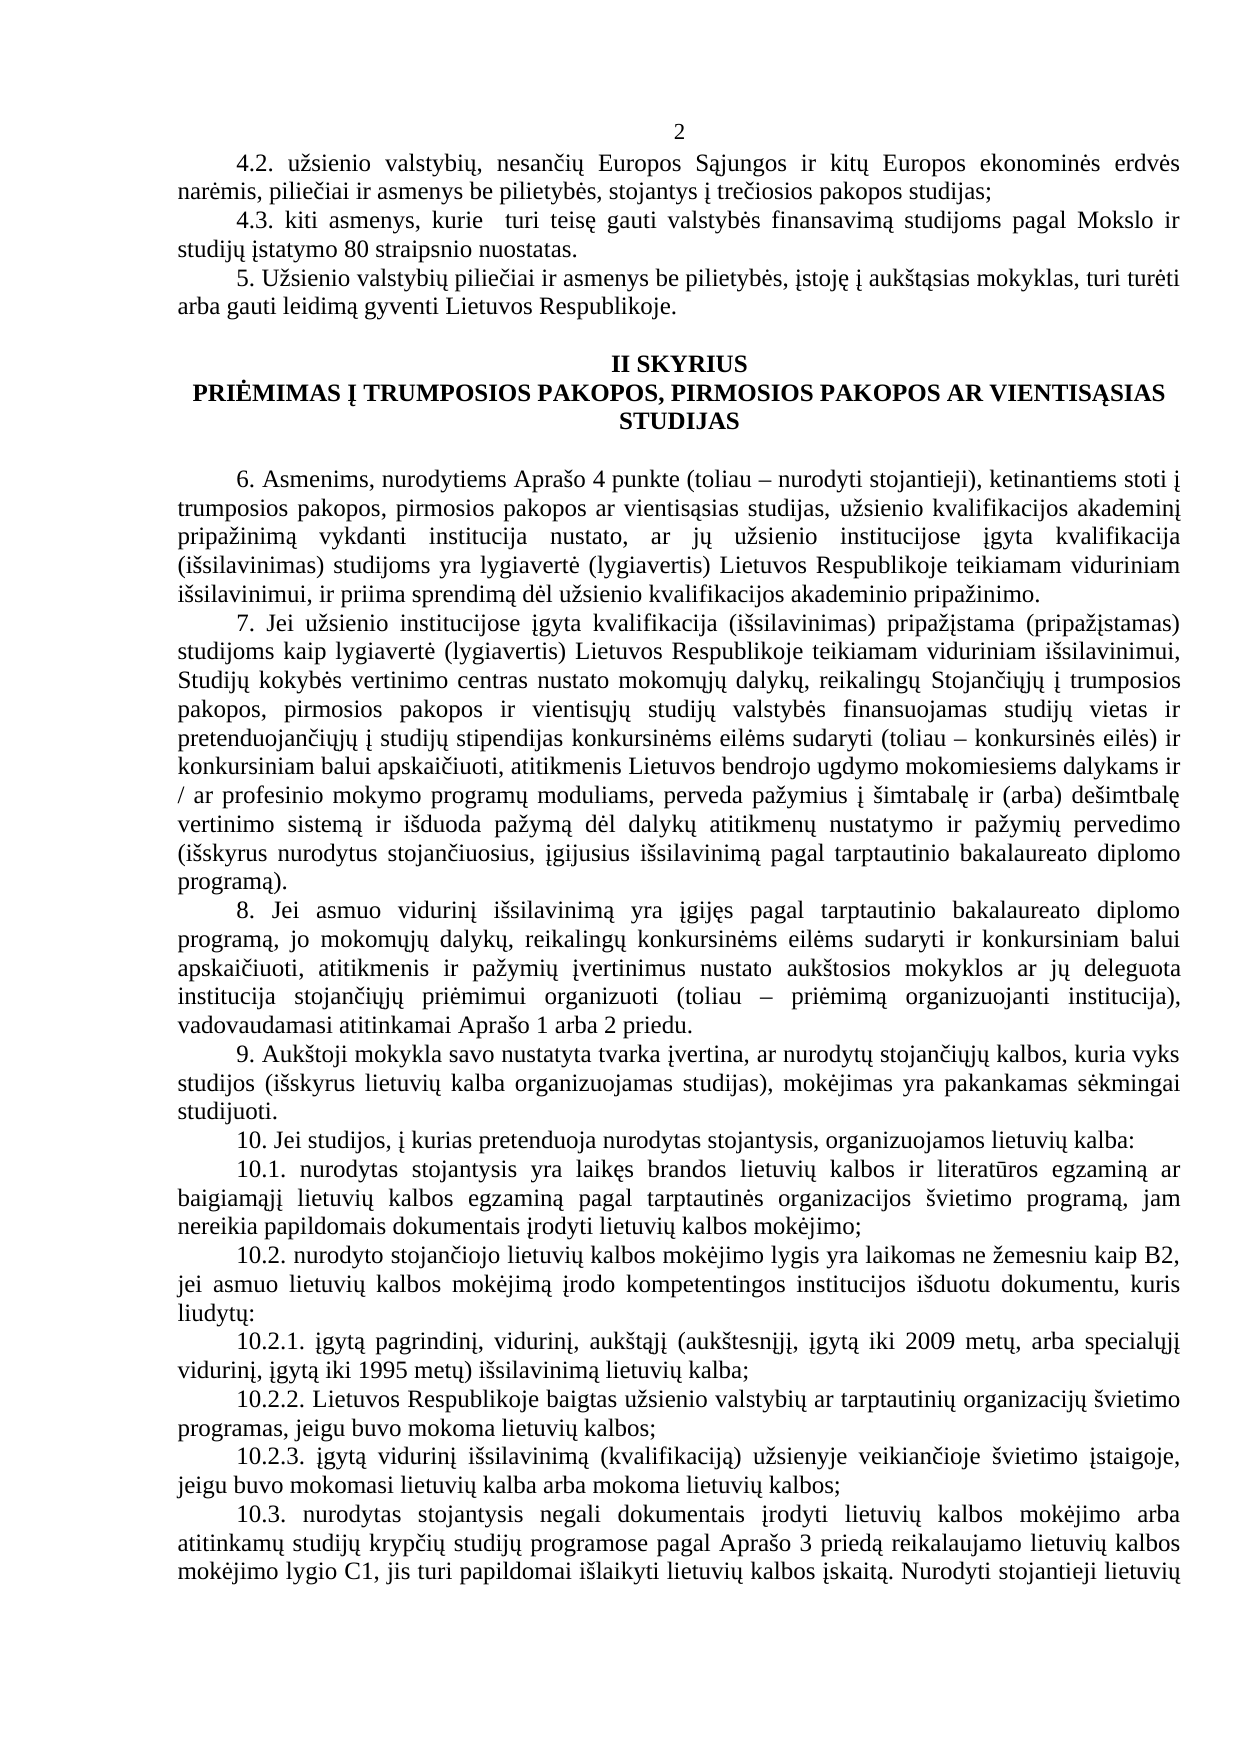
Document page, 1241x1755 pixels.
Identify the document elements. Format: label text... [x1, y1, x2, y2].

text 10.1. nurodytas stojantysis yra laikęs brandos lietuvių kalbos ir literatūros egzaminą ar baigiamąjį lietuvių kalbos egzaminą pagal tarptautinės organizacijos švietimo programą, jam nereikia papildomais dokumentais įrodyti lietuvių kalbos mokėjimo; [177, 1154, 1181, 1240]
text 9. Aukštoji mokykla savo nustatyta tvarka įvertina, ar nurodytų stojančiųjų kalbos, kuria vyks studijos (išskyrus lietuvių kalba organizuojamas studijas), mokėjimas yra pakankamas sėkmingai studijuoti. [177, 1039, 1181, 1125]
text 5. Užsienio valstybių piliečiai ir asmenys be pilietybės, įstoję į aukštąsias mokyklas, turi turėti arba gauti leidimą gyventi Lietuvos Respublikoje. [177, 263, 1181, 320]
text 8. Jei asmuo vidurinį išsilavinimą yra įgijęs pagal tarptautinio bakalaureato diplomo programą, jo mokomųjų dalykų, reikalingų konkursinėms eilėms sudaryti ir konkursiniam balui apskaičiuoti, atitikmenis ir pažymių įvertinimus nustato aukštosios mokyklos ar jų deleguota institucija stojančiųjų priėmimui organizuoti (toliau – priėmimą organizuojanti institucija), vadovaudamasi atitinkamai Aprašo 1 arba 2 priedu. [177, 895, 1181, 1039]
text 6. Asmenims, nurodytiems Aprašo 4 punkte (toliau – nurodyti stojantieji), ketinantiems stoti į trumposios pakopos, pirmosios pakopos ar vientisąsias studijas, užsienio kvalifikacijos akademinį pripažinimą vykdanti institucija nustato, ar jų užsienio institucijose įgyta kvalifikacija (išsilavinimas) studijoms yra lygiavertė (lygiavertis) Lietuvos Respublikoje teikiamam viduriniam išsilavinimui, ir priima sprendimą dėl užsienio kvalifikacijos akademinio pripažinimo. [177, 464, 1181, 608]
text 10.2.3. įgytą vidurinį išsilavinimą (kvalifikaciją) užsienyje veikiančioje švietimo įstaigoje, jeigu buvo mokomasi lietuvių kalba arba mokoma lietuvių kalbos; [177, 1441, 1181, 1499]
text 4.3. kiti asmenys, kurie turi teisę gauti valstybės finansavimą studijoms pagal Mokslo ir studijų įstatymo 80 straipsnio nuostatas. [177, 205, 1181, 263]
text 10. Jei studijos, į kurias pretenduoja nurodytas stojantysis, organizuojamos lietuvių kalba: [177, 1125, 1181, 1154]
text 10.2.2. Lietuvos Respublikoje baigtas užsienio valstybių ar tarptautinių organizacijų švietimo programas, jeigu buvo mokoma lietuvių kalbos; [177, 1384, 1181, 1441]
text 10.2. nurodyto stojančiojo lietuvių kalbos mokėjimo lygis yra laikomas ne žemesniu kaip B2, jei asmuo lietuvių kalbos mokėjimą įrodo kompetentingos institucijos išduotu dokumentu, kuris liudytų: [177, 1240, 1181, 1326]
text II skyrius [177, 349, 1181, 378]
text 10.3. nurodytas stojantysis negali dokumentais įrodyti lietuvių kalbos mokėjimo arba atitinkamų studijų krypčių studijų programose pagal Aprašo 3 priedą reikalaujamo lietuvių kalbos mokėjimo lygio C1, jis turi papildomai išlaikyti lietuvių kalbos įskaitą. Nurodyti stojantieji lietuvių [177, 1499, 1181, 1585]
text 10.2.1. įgytą pagrindinį, vidurinį, aukštąjį (aukštesnįjį, įgytą iki 2009 metų, arba specialųjį vidurinį, įgytą iki 1995 metų) išsilavinimą lietuvių kalba; [177, 1326, 1181, 1384]
text PRIĖMIMAS Į TRUMPOSIOS PAKOPOS, PIRMOSIOS PAKOPOS AR VIENTISąsias STUDIJas [177, 378, 1181, 435]
text 7. Jei užsienio institucijose įgyta kvalifikacija (išsilavinimas) pripažįstama (pripažįstamas) studijoms kaip lygiavertė (lygiavertis) Lietuvos Respublikoje teikiamam viduriniam išsilavinimui, Studijų kokybės vertinimo centras nustato mokomųjų dalykų, reikalingų Stojančiųjų į trumposios pakopos, pirmosios pakopos ir vientisųjų studijų valstybės finansuojamas studijų vietas ir pretenduojančiųjų į studijų stipendijas konkursinėms eilėms sudaryti (toliau – konkursinės eilės) ir konkursiniam balui apskaičiuoti, atitikmenis Lietuvos bendrojo ugdymo mokomiesiems dalykams ir / ar profesinio mokymo programų moduliams, perveda pažymius į šimtabalę ir (arba) dešimtbalę vertinimo sistemą ir išduoda pažymą dėl dalykų atitikmenų nustatymo ir pažymių pervedimo (išskyrus nurodytus stojančiuosius, įgijusius išsilavinimą pagal tarptautinio bakalaureato diplomo programą). [177, 608, 1181, 895]
text 4.2. užsienio valstybių, nesančių Europos Sąjungos ir kitų Europos ekonominės erdvės narėmis, piliečiai ir asmenys be pilietybės, stojantys į trečiosios pakopos studijas; [177, 148, 1181, 205]
